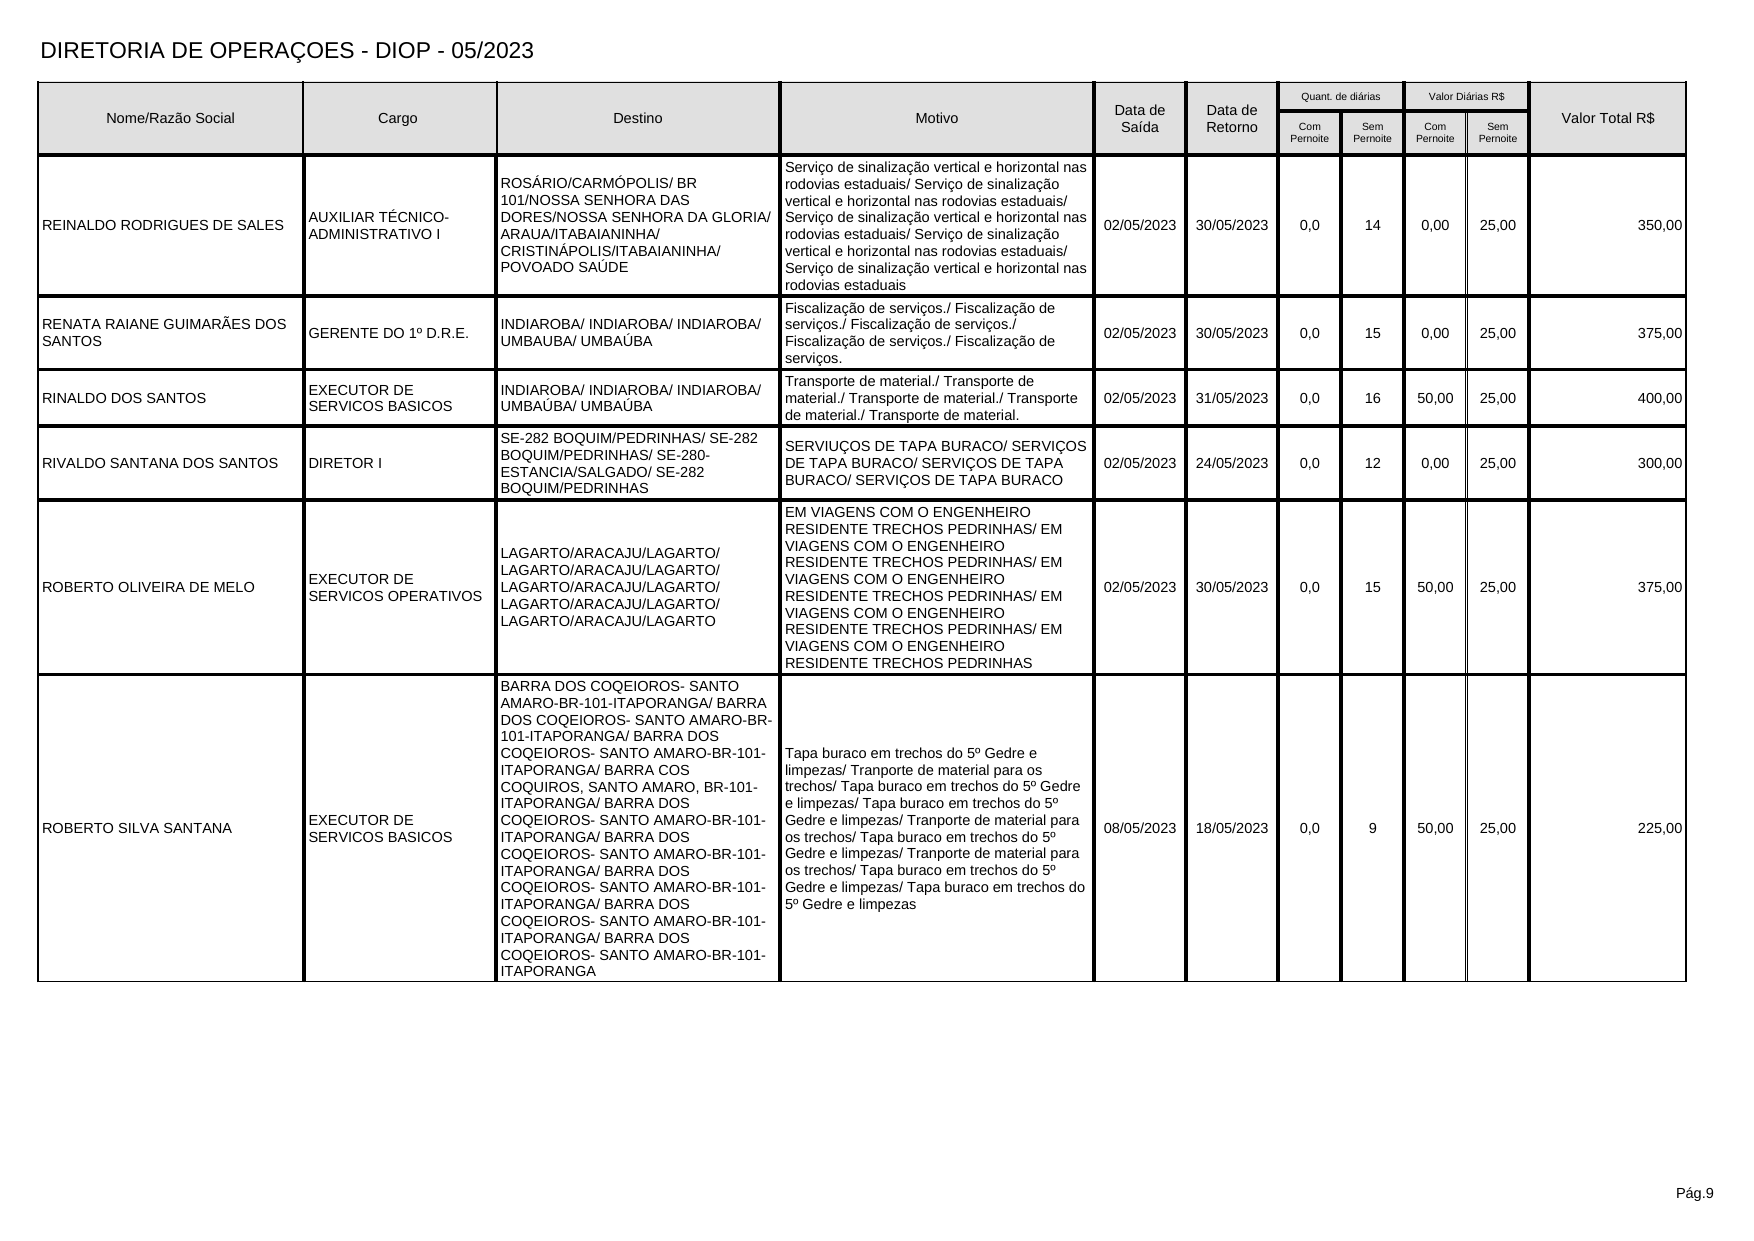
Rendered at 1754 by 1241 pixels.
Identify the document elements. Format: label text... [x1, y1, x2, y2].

table_cell 02/05/2023 [1096, 502, 1184, 673]
table_cell SE-282 BOQUIM/PEDRINHAS/ SE-282 BOQUIM/PEDRINHAS/ SE-280-ESTANCIA/SALGADO/ SE-282 BOQUIM/PEDRINHAS [498, 428, 778, 498]
table_cell INDIAROBA/ INDIAROBA/ INDIAROBA/ UMBAÚBA/ UMBAÚBA [498, 371, 778, 424]
table_cell DIRETORIA DE OPERAÇOES - DIOP - 05/2023 [37, 37, 1322, 67]
table_cell 400,00 [1531, 371, 1685, 424]
table_cell 15 [1343, 298, 1402, 368]
table_cell SERVIUÇOS DE TAPA BURACO/ SERVIÇOS DE TAPA BURACO/ SERVIÇOS DE TAPA BURACO/ SERVIÇOS DE TAPA BURACO [782, 428, 1092, 498]
table_cell 08/05/2023 [1096, 676, 1184, 981]
table_cell Sem Pernoite [1468, 113, 1527, 153]
table_cell ROBERTO OLIVEIRA DE MELO [39, 502, 302, 673]
table_cell [37, 1185, 1573, 1202]
table_cell DIRETOR I [306, 428, 494, 498]
table_cell Com Pernoite [1280, 113, 1339, 153]
table_cell 225,00 [1531, 676, 1685, 981]
table_cell 02/05/2023 [1096, 298, 1184, 368]
table_cell 0,0 [1280, 157, 1339, 294]
table_cell AUXILIAR TÉCNICO-ADMINISTRATIVO I [306, 157, 494, 294]
table_cell EXECUTOR DE SERVICOS BASICOS [306, 676, 494, 981]
table_cell Tapa buraco em trechos do 5º Gedre e limpezas/ Tranporte de material para os trechos/ Tapa buraco em trechos do 5º Gedre e limpezas/ Tapa buraco em trechos do 5º Gedre e limpezas/ Tranporte de material para os trechos/ Tapa buraco em trechos do 5º Gedre e limpezas/ Tranporte de material para os trechos/ Tapa buraco em trechos do 5º Gedre e limpezas/ Tapa buraco em trechos do 5º Gedre e limpezas [782, 676, 1092, 981]
table_cell 30/05/2023 [1188, 298, 1276, 368]
table_cell Com Pernoite [1406, 113, 1465, 153]
table_cell 0,00 [1406, 428, 1465, 498]
table_cell 0,0 [1280, 298, 1339, 368]
table_cell 0,0 [1280, 676, 1339, 981]
table_cell 02/05/2023 [1096, 428, 1184, 498]
table_cell 14 [1343, 157, 1402, 294]
table_cell Serviço de sinalização vertical e horizontal nas rodovias estaduais/ Serviço de sinalização vertical e horizontal nas rodovias estaduais/ Serviço de sinalização vertical e horizontal nas rodovias estaduais/ Serviço de sinalização vertical e horizontal nas rodovias estaduais/ Serviço de sinalização vertical e horizontal nas rodovias estaduais [782, 157, 1092, 294]
table_cell 12 [1343, 428, 1402, 498]
table_cell Nome/Razão Social [39, 83, 302, 153]
table_cell 0,0 [1280, 371, 1339, 424]
table_cell 25,00 [1468, 157, 1527, 294]
table_cell EXECUTOR DE SERVICOS OPERATIVOS [306, 502, 494, 673]
table_cell Sem Pernoite [1343, 113, 1402, 153]
table_cell Valor Diárias R$ [1406, 83, 1527, 109]
table_cell Destino [498, 83, 778, 153]
table_cell 9 [1343, 676, 1402, 981]
table_cell 31/05/2023 [1188, 371, 1276, 424]
table_cell Cargo [304, 83, 496, 153]
table_cell Quant. de diárias [1280, 83, 1402, 109]
table_cell 25,00 [1468, 298, 1527, 368]
table_cell [37, 67, 1322, 81]
table_cell Data de Saída [1096, 83, 1184, 153]
table_cell 25,00 [1468, 371, 1527, 424]
table_cell RIVALDO SANTANA DOS SANTOS [39, 428, 302, 498]
table_cell [1322, 37, 1717, 81]
table_cell 24/05/2023 [1188, 428, 1276, 498]
table_cell RENATA RAIANE GUIMARÃES DOS SANTOS [39, 298, 302, 368]
table_cell 0,00 [1406, 298, 1465, 368]
table_cell EM VIAGENS COM O ENGENHEIRO RESIDENTE TRECHOS PEDRINHAS/ EM VIAGENS COM O ENGENHEIRO RESIDENTE TRECHOS PEDRINHAS/ EM VIAGENS COM O ENGENHEIRO RESIDENTE TRECHOS PEDRINHAS/ EM VIAGENS COM O ENGENHEIRO RESIDENTE TRECHOS PEDRINHAS/ EM VIAGENS COM O ENGENHEIRO RESIDENTE TRECHOS PEDRINHAS [782, 502, 1092, 673]
table_cell 50,00 [1406, 676, 1465, 981]
table_cell [1687, 81, 1717, 1185]
table_cell 30/05/2023 [1188, 157, 1276, 294]
table_cell 300,00 [1531, 428, 1685, 498]
table_cell 375,00 [1531, 298, 1685, 368]
table_cell BARRA DOS COQEIOROS- SANTO AMARO-BR-101-ITAPORANGA/ BARRA DOS COQEIOROS- SANTO AMARO-BR-101-ITAPORANGA/ BARRA DOS COQEIOROS- SANTO AMARO-BR-101-ITAPORANGA/ BARRA COS COQUIROS, SANTO AMARO, BR-101-ITAPORANGA/ BARRA DOS COQEIOROS- SANTO AMARO-BR-101-ITAPORANGA/ BARRA DOS COQEIOROS- SANTO AMARO-BR-101-ITAPORANGA/ BARRA DOS COQEIOROS- SANTO AMARO-BR-101-ITAPORANGA/ BARRA DOS COQEIOROS- SANTO AMARO-BR-101-ITAPORANGA/ BARRA DOS COQEIOROS- SANTO AMARO-BR-101-ITAPORANGA [498, 676, 778, 981]
table_cell 25,00 [1468, 502, 1527, 673]
table_cell Fiscalização de serviços./ Fiscalização de serviços./ Fiscalização de serviços./ Fiscalização de serviços./ Fiscalização de serviços. [782, 298, 1092, 368]
table_cell ROBERTO SILVA SANTANA [39, 676, 302, 981]
table_cell 350,00 [1531, 157, 1685, 294]
table_cell 50,00 [1406, 502, 1465, 673]
table_cell 375,00 [1531, 502, 1685, 673]
table_cell 0,00 [1406, 157, 1465, 294]
table_cell INDIAROBA/ INDIAROBA/ INDIAROBA/ UMBAUBA/ UMBAÚBA [498, 298, 778, 368]
table_cell RINALDO DOS SANTOS [39, 371, 302, 424]
table_cell 18/05/2023 [1188, 676, 1276, 981]
table_cell 0,0 [1280, 502, 1339, 673]
table_cell 02/05/2023 [1096, 371, 1184, 424]
table_cell Motivo [782, 83, 1092, 153]
table_cell 25,00 [1468, 676, 1527, 981]
table_cell Data de Retorno [1188, 83, 1276, 153]
table_cell 50,00 [1406, 371, 1465, 424]
table_cell 25,00 [1468, 428, 1527, 498]
table_cell LAGARTO/ARACAJU/LAGARTO/ LAGARTO/ARACAJU/LAGARTO/ LAGARTO/ARACAJU/LAGARTO/ LAGARTO/ARACAJU/LAGARTO/ LAGARTO/ARACAJU/LAGARTO [498, 502, 778, 673]
table_cell ROSÁRIO/CARMÓPOLIS/ BR 101/NOSSA SENHORA DAS DORES/NOSSA SENHORA DA GLORIA/ ARAUA/ITABAIANINHA/ CRISTINÁPOLIS/ITABAIANINHA/ POVOADO SAÚDE [498, 157, 778, 294]
table_cell Valor Total R$ [1531, 83, 1685, 153]
table_cell Transporte de material./ Transporte de material./ Transporte de material./ Transporte de material./ Transporte de material. [782, 371, 1092, 424]
table_cell [37, 983, 1687, 1185]
table_cell 30/05/2023 [1188, 502, 1276, 673]
table_cell GERENTE DO 1º D.R.E. [306, 298, 494, 368]
table_cell REINALDO RODRIGUES DE SALES [39, 157, 302, 294]
table_cell 15 [1343, 502, 1402, 673]
table_cell 0,0 [1280, 428, 1339, 498]
table_cell EXECUTOR DE SERVICOS BASICOS [306, 371, 494, 424]
table_cell 02/05/2023 [1096, 157, 1184, 294]
table_cell Pág.9 [1573, 1185, 1717, 1202]
table_cell 16 [1343, 371, 1402, 424]
